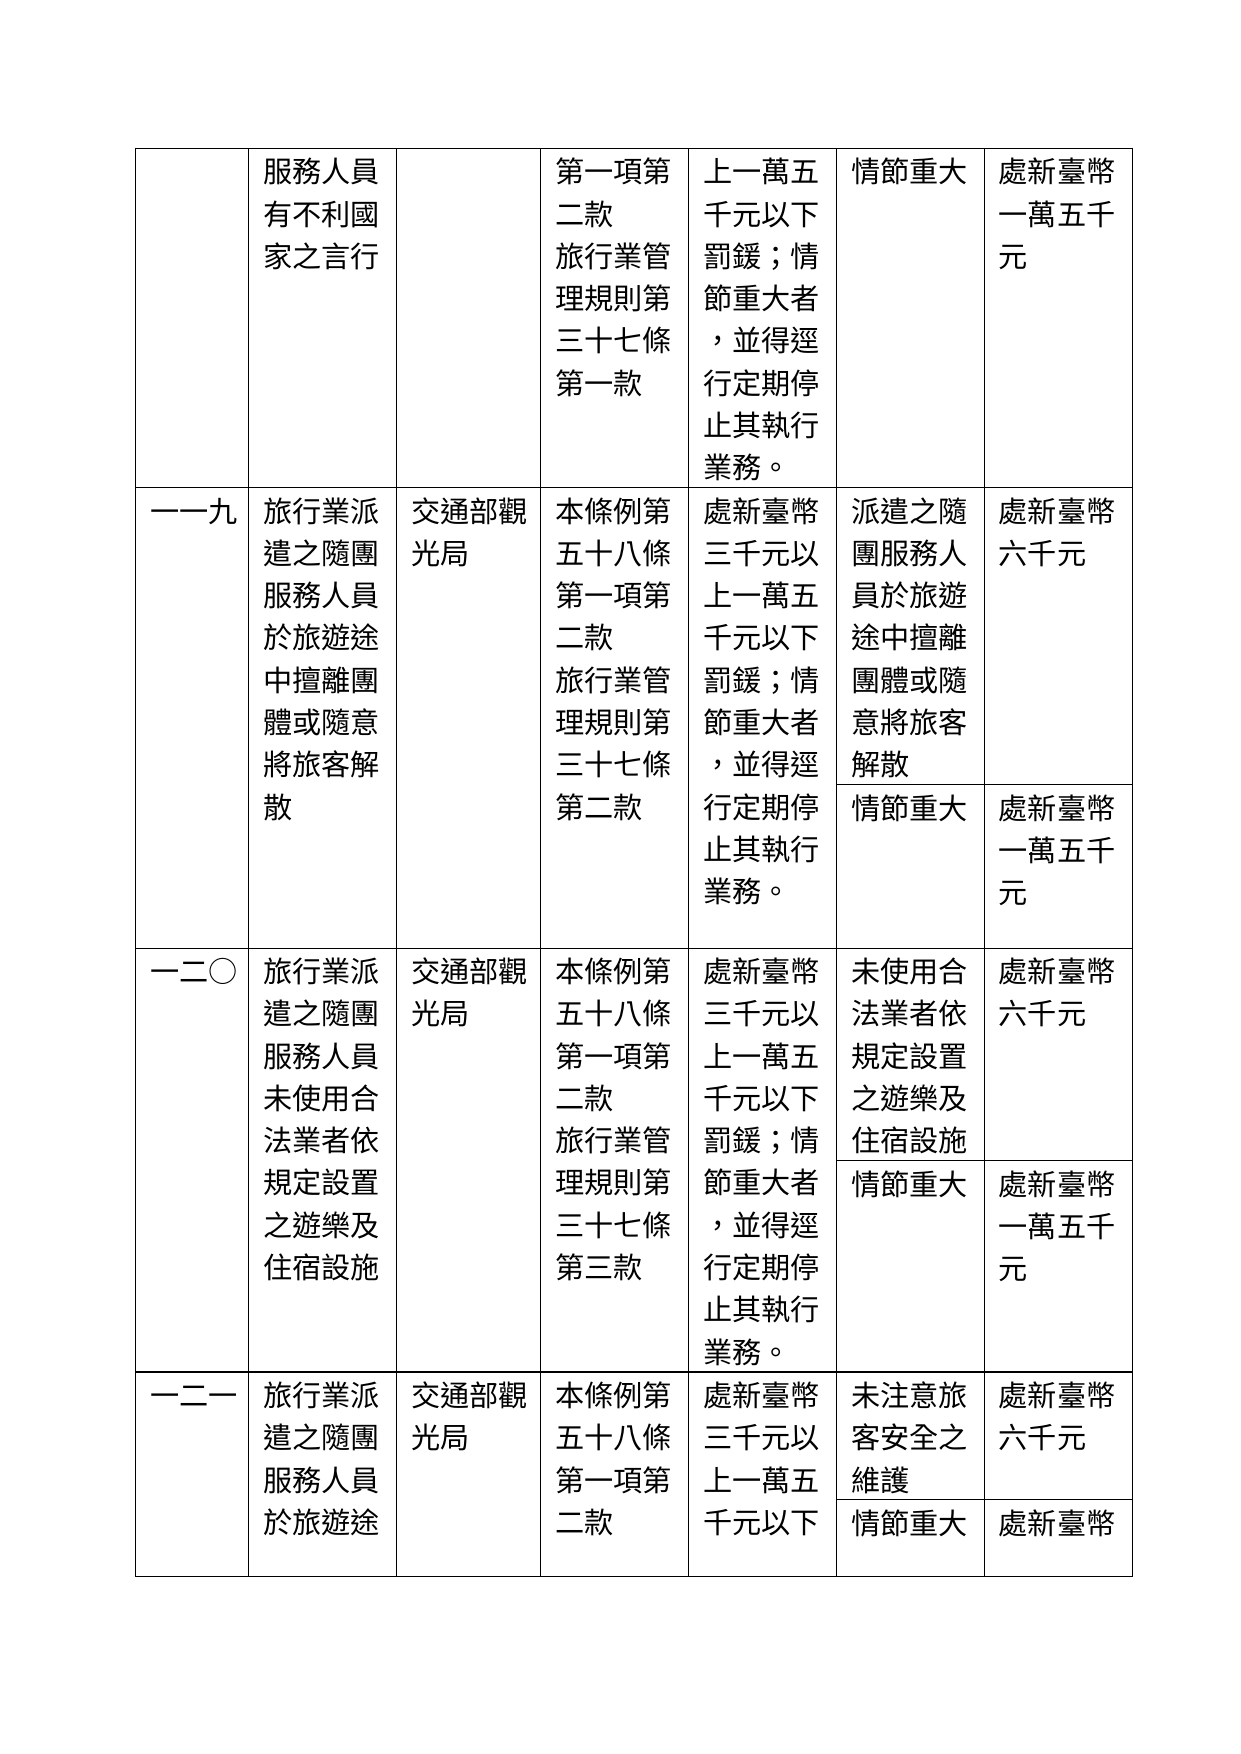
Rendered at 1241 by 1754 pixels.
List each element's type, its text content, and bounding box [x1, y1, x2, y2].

table_cell 處新臺幣一萬五千元 [985, 785, 1132, 947]
table_cell 未注意旅客安全之維護 [837, 1373, 984, 1499]
table_cell 上一萬五千元以下罰鍰；情節重大者，並得逕行定期停止其執行業務。 [689, 149, 836, 487]
table_cell 處新臺幣六千元 [985, 949, 1132, 1160]
table_cell 未使用合法業者依規定設置之遊樂及住宿設施 [837, 949, 984, 1160]
table_cell [136, 149, 248, 487]
table_cell 本條例第五十八條第一項第二款 旅行業管理規則第三十七條第二款 [541, 488, 688, 947]
table_cell 派遣之隨團服務人員於旅遊途中擅離團體或隨意將旅客解散 [837, 488, 984, 784]
table_cell 情節重大 [837, 1500, 984, 1576]
table_cell 交通部觀光局 [397, 1373, 540, 1576]
table_cell 處新臺幣 [985, 1500, 1132, 1576]
table_cell 旅行業派遣之隨團服務人員於旅遊途中擅離團體或隨意將旅客解散 [249, 488, 396, 947]
table_cell 旅行業派遣之隨團服務人員於旅遊途 [249, 1373, 396, 1576]
table_cell 處新臺幣三千元以上一萬五千元以下 [689, 1373, 836, 1576]
table_cell 旅行業派遣之隨團服務人員未使用合法業者依規定設置之遊樂及住宿設施 [249, 949, 396, 1371]
table_cell 交通部觀光局 [397, 949, 540, 1371]
table_cell 處新臺幣三千元以上一萬五千元以下罰鍰；情節重大者，並得逕行定期停止其執行業務。 [689, 488, 836, 947]
table_cell 處新臺幣六千元 [985, 1373, 1132, 1499]
table_cell 本條例第五十八條第一項第二款 旅行業管理規則第三十七條第三款 [541, 949, 688, 1371]
table_cell 處新臺幣三千元以上一萬五千元以下罰鍰；情節重大者，並得逕行定期停止其執行業務。 [689, 949, 836, 1371]
table_cell [397, 149, 540, 487]
table_cell 一二一 [136, 1373, 248, 1576]
table_cell 交通部觀光局 [397, 488, 540, 947]
table_cell 情節重大 [837, 149, 984, 487]
table_cell 處新臺幣一萬五千元 [985, 149, 1132, 487]
table_cell 服務人員有不利國家之言行 [249, 149, 396, 487]
table_cell 情節重大 [837, 1161, 984, 1371]
table_cell 本條例第五十八條第一項第二款 [541, 1373, 688, 1576]
table_cell 第一項第二款 旅行業管理規則第三十七條第一款 [541, 149, 688, 487]
table_cell 情節重大 [837, 785, 984, 947]
table_cell 一二○ [136, 949, 248, 1371]
table_cell 處新臺幣一萬五千元 [985, 1161, 1132, 1371]
table_cell 處新臺幣六千元 [985, 488, 1132, 784]
table_cell 一一九 [136, 488, 248, 947]
